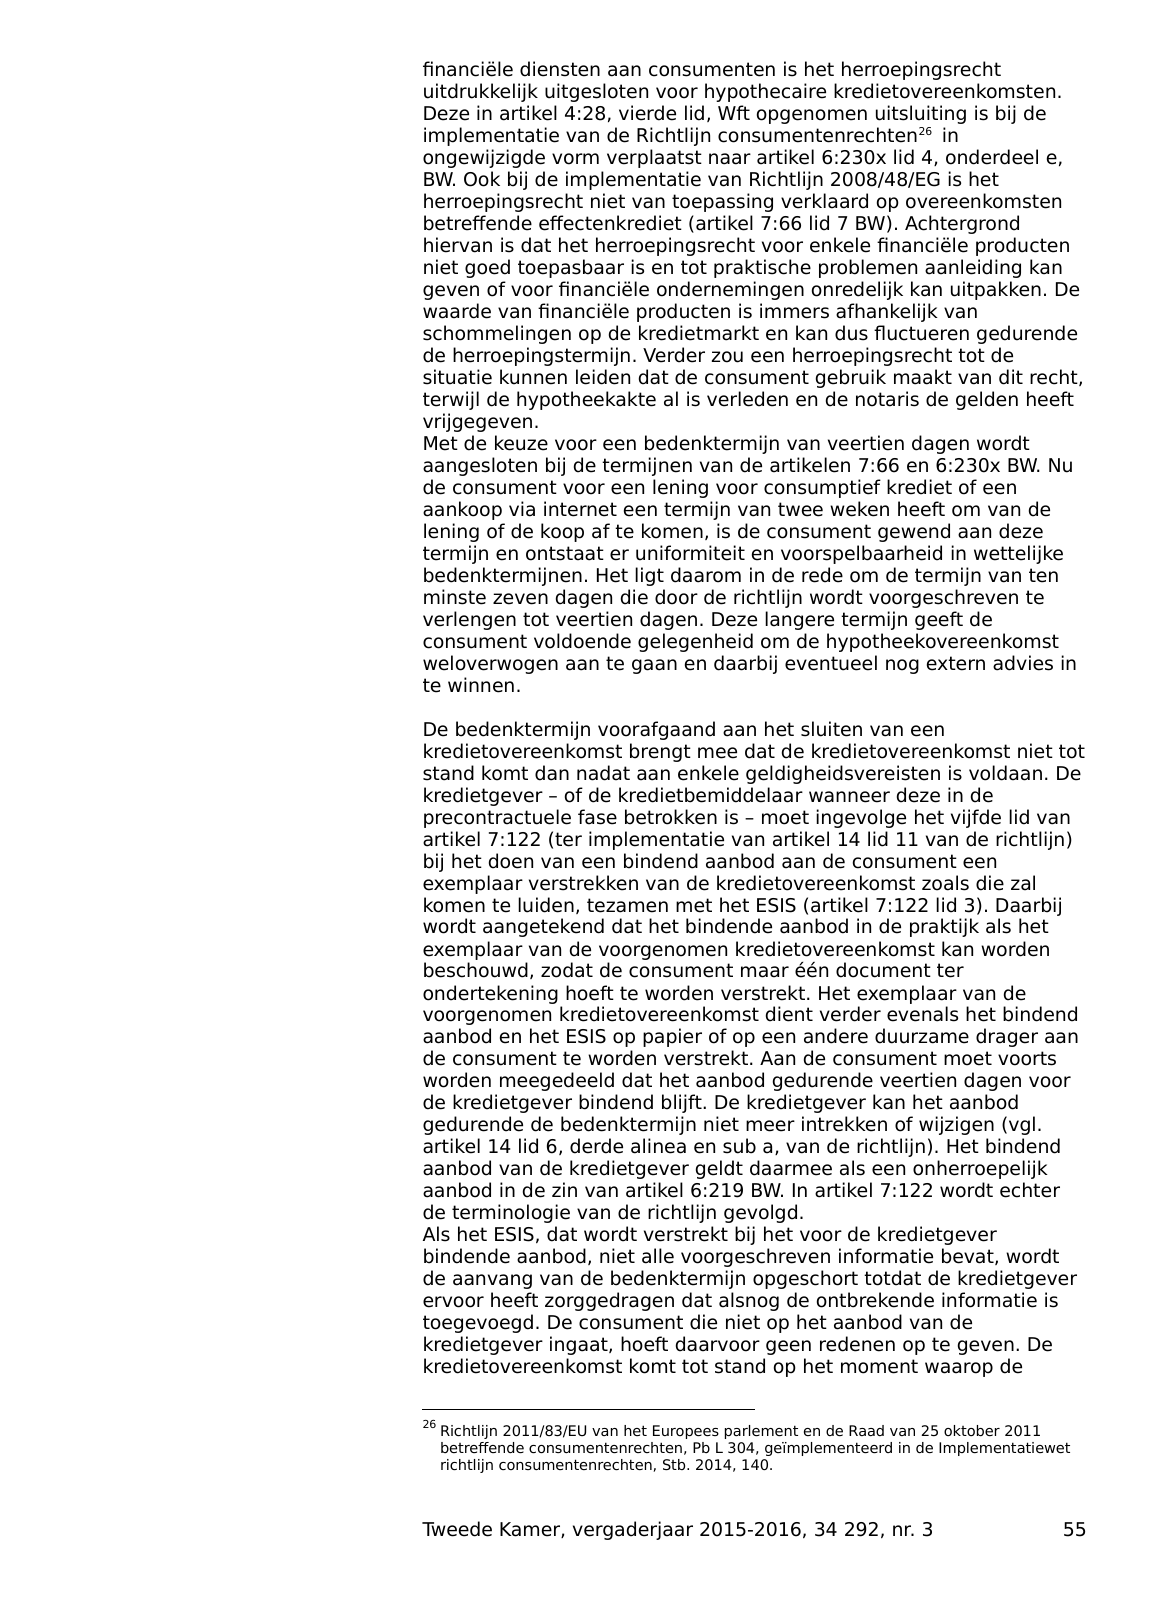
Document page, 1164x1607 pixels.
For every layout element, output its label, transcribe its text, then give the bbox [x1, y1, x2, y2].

text financiële diensten aan consumenten is het herroepingsrecht uitdrukkelijk uitgesloten voor hypothecaire kredietovereenkomsten. Deze in artikel 4:28, vierde lid, Wft opgenomen uitsluiting is bij de implementatie van de Richtlijn consumentenrechten in ongewijzigde vorm verplaatst naar artikel 6:230x lid 4, onderdeel e, BW. Ook bij de implementatie van Richtlijn 2008/48/EG is het herroepingsrecht niet van toepassing verklaard op overeenkomsten betreffende effectenkrediet (artikel 7:66 lid 7 BW). Achtergrond hiervan is dat het herroepingsrecht voor enkele financiële producten niet goed toepasbaar is en tot praktische problemen aanleiding kan geven of voor financiële ondernemingen onredelijk kan uitpakken. De waarde van financiële producten is immers afhankelijk van schommelingen op de kredietmarkt en kan dus fluctueren gedurende de herroepingstermijn. Verder zou een herroepingsrecht tot de situatie kunnen leiden dat de consument gebruik maakt van dit recht, terwijl de hypotheekakte al is verleden en de notaris de gelden heeft vrijgegeven. [422, 59, 1087, 433]
text Met de keuze voor een bedenktermijn van veertien dagen wordt aangesloten bij de termijnen van de artikelen 7:66 en 6:230x BW. Nu de consument voor een lening voor consumptief krediet of een aankoop via internet een termijn van twee weken heeft om van de lening of de koop af te komen, is de consument gewend aan deze termijn en ontstaat er uniformiteit en voorspelbaarheid in wettelijke bedenktermijnen. Het ligt daarom in de rede om de termijn van ten minste zeven dagen die door de richtlijn wordt voorgeschreven te verlengen tot veertien dagen. Deze langere termijn geeft de consument voldoende gelegenheid om de hypotheekovereenkomst weloverwogen aan te gaan en daarbij eventueel nog extern advies in te winnen. [422, 433, 1087, 696]
text De bedenktermijn voorafgaand aan het sluiten van een kredietovereenkomst brengt mee dat de kredietovereenkomst niet tot stand komt dan nadat aan enkele geldigheidsvereisten is voldaan. De kredietgever – of de kredietbemiddelaar wanneer deze in de precontractuele fase betrokken is – moet ingevolge het vijfde lid van artikel 7:122 (ter implementatie van artikel 14 lid 11 van de richtlijn) bij het doen van een bindend aanbod aan de consument een exemplaar verstrekken van de kredietovereenkomst zoals die zal komen te luiden, tezamen met het ESIS (artikel 7:122 lid 3). Daarbij wordt aangetekend dat het bindende aanbod in de praktijk als het exemplaar van de voorgenomen kredietovereenkomst kan worden beschouwd, zodat de consument maar één document ter ondertekening hoeft te worden verstrekt. Het exemplaar van de voorgenomen kredietovereenkomst dient verder evenals het bindend aanbod en het ESIS op papier of op een andere duurzame drager aan de consument te worden verstrekt. Aan de consument moet voorts worden meegedeeld dat het aanbod gedurende veertien dagen voor de kredietgever bindend blijft. De kredietgever kan het aanbod gedurende de bedenktermijn niet meer intrekken of wijzigen (vgl. artikel 14 lid 6, derde alinea en sub a, van de richtlijn). Het bindend aanbod van de kredietgever geldt daarmee als een onherroepelijk aanbod in de zin van artikel 6:219 BW. In artikel 7:122 wordt echter de terminologie van de richtlijn gevolgd. [422, 719, 1087, 1224]
text Als het ESIS, dat wordt verstrekt bij het voor de kredietgever bindende aanbod, niet alle voorgeschreven informatie bevat, wordt de aanvang van de bedenktermijn opgeschort totdat de kredietgever ervoor heeft zorggedragen dat alsnog de ontbrekende informatie is toegevoegd. De consument die niet op het aanbod van de kredietgever ingaat, hoeft daarvoor geen redenen op te geven. De kredietovereenkomst komt tot stand op het moment waarop de [422, 1224, 1087, 1378]
text Richtlijn 2011/83/EU van het Europees parlement en de Raad van 25 oktober 2011 betreffende consumentenrechten, Pb L 304, geïmplementeerd in de Implementatiewet richtlijn consumentenrechten, Stb. 2014, 140. [422, 1418, 1087, 1474]
